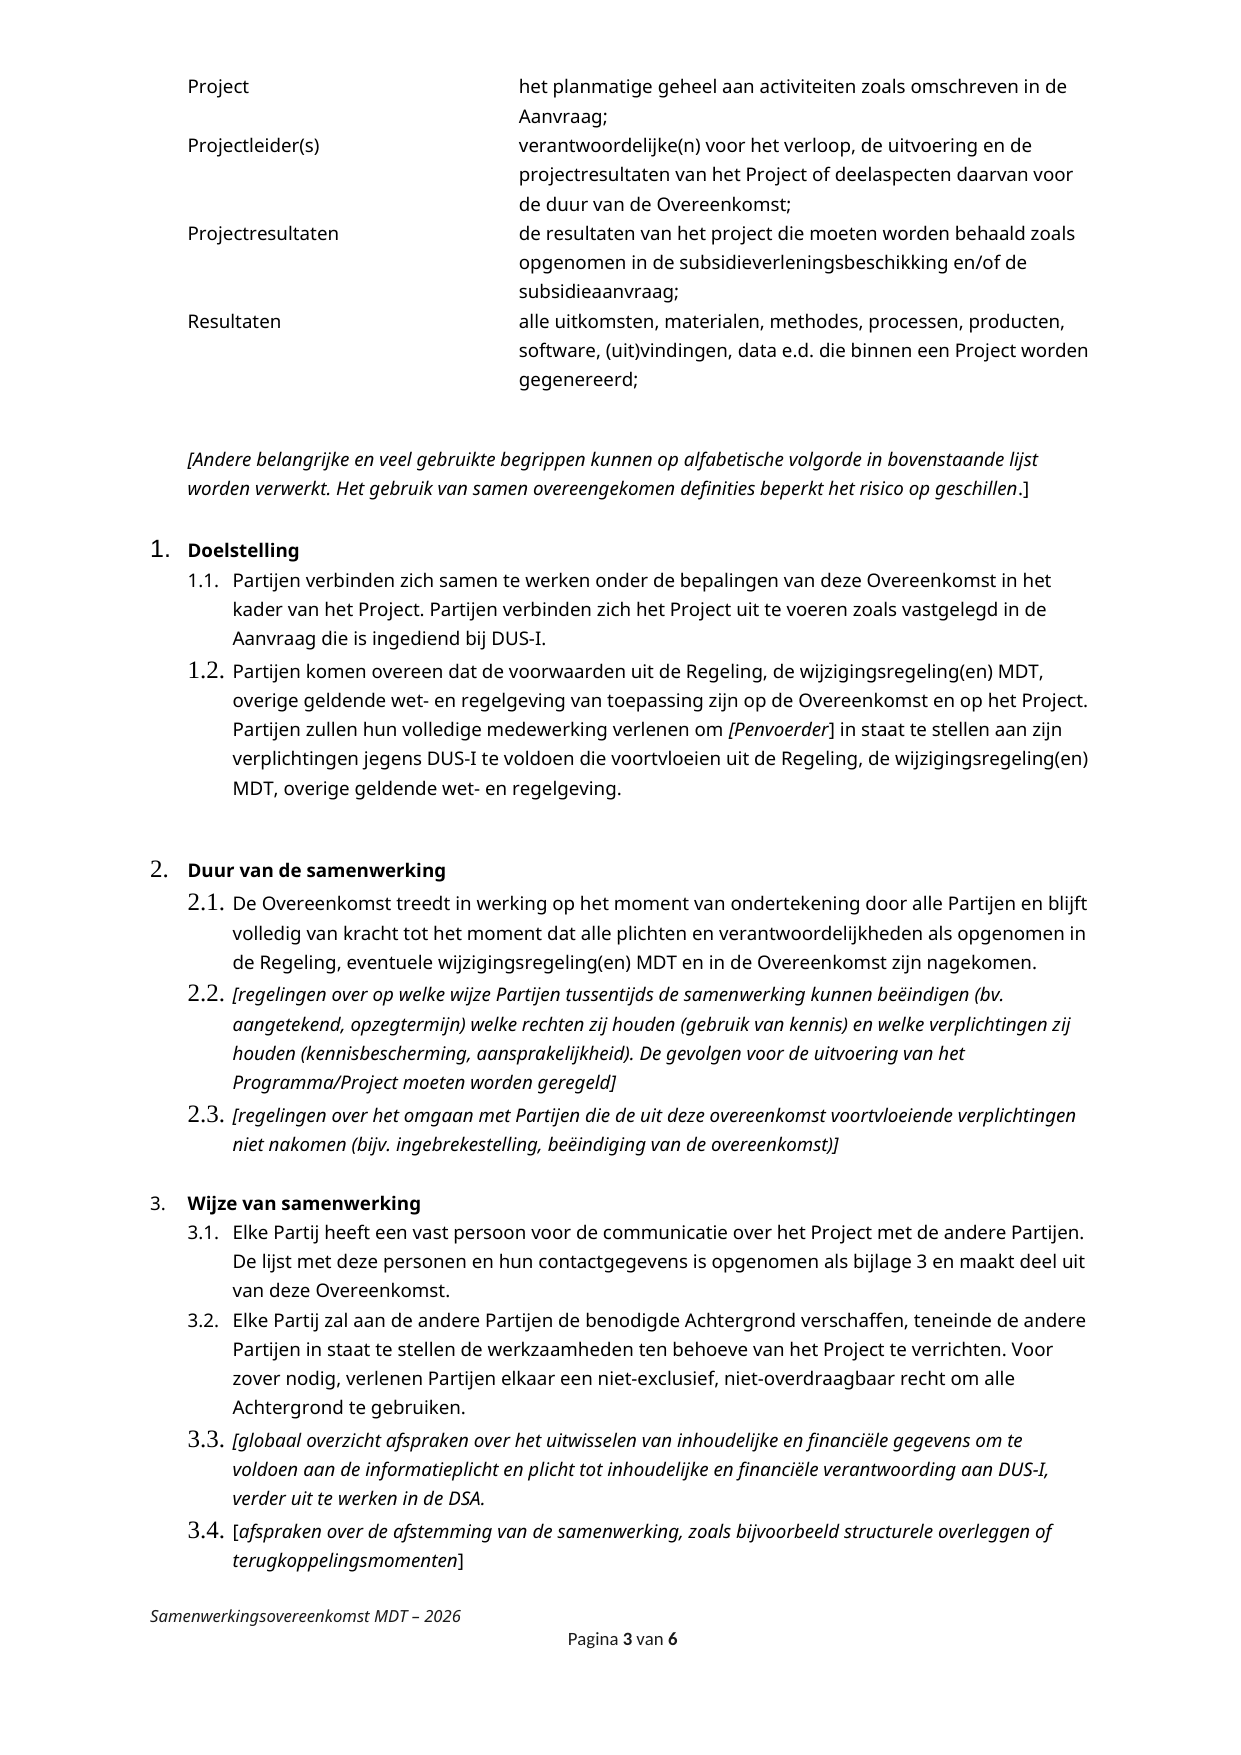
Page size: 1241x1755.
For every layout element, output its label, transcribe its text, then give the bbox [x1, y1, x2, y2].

list De Overeenkomst treedt in werking op het moment van ondertekening door alle Partijen en blijft volledig van kracht tot het moment dat alle plichten en verantwoordelijkheden als opgenomen in de Regeling, eventuele wijzigingsregeling(en) MDT en in de Overeenkomst zijn nagekomen. [187, 887, 1090, 975]
list Partijen komen overeen dat de voorwaarden uit de Regeling, de wijzigingsregeling(en) MDT, overige geldende wet- en regelgeving van toepassing zijn op de Overeenkomst en op het Project. Partijen zullen hun volledige medewerking verlenen om [Penvoerder] in staat te stellen aan zijn verplichtingen jegens DUS-I te voldoen die voortvloeien uit de Regeling, de wijzigingsregeling(en) MDT, overige geldende wet- en regelgeving. [187, 655, 1090, 801]
list Partijen verbinden zich samen te werken onder de bepalingen van deze Overeenkomst in het kader van het Project. Partijen verbinden zich het Project uit te voeren zoals vastgelegd in de Aanvraag die is ingediend bij DUS-I. [187, 567, 1090, 651]
text Project het planmatige geheel aan activiteiten zoals omschreven in de Aanvraag; [187, 74, 1090, 129]
list [globaal overzicht afspraken over het uitwisselen van inhoudelijke en financiële gegevens om te voldoen aan de informatieplicht en plicht tot inhoudelijke en financiële verantwoording aan DUS-I, verder uit te werken in de DSA. [187, 1424, 1090, 1511]
list [regelingen over het omgaan met Partijen die de uit deze overeenkomst voortvloeiende verplichtingen niet nakomen (bijv. ingebrekestelling, beëindiging van de overeen­komst)] [187, 1099, 1090, 1157]
list [regelingen over op welke wijze Partijen tussentijds de samen­wer­king kunnen beëindigen (bv. aangetekend, opzegtermijn) welke rechten zij houden (gebruik van kennis) en welke verplichtingen zij houden (kennisbescher­ming, aansprake­lijkheid). De gevolgen voor de uitvoering van het Programma/Project moeten worden geregeld] [187, 978, 1090, 1095]
list Wijze van samenwerking [150, 1190, 1090, 1215]
list Duur van de samenwerking [150, 854, 1090, 883]
list Doelstelling [150, 534, 1090, 563]
list [afspraken over de afstemming van de samenwerking, zoals bijvoorbeeld structurele overleggen of terugkoppelingsmomenten] [187, 1515, 1090, 1573]
text Resultaten alle uitkomsten, materialen, methodes, processen, producten, software, (uit)vindingen, data e.d. die binnen een Project worden gegenereerd; [187, 308, 1090, 392]
list Elke Partij zal aan de andere Partijen de benodigde Achtergrond verschaffen, teneinde de andere Partijen in staat te stellen de werkzaamheden ten behoeve van het Project te verrichten. Voor zover nodig, verlenen Partijen elkaar een niet-exclusief, niet-overdraagbaar recht om alle Achtergrond te gebruiken. [187, 1307, 1090, 1420]
text Projectresultaten de resultaten van het project die moeten worden behaald zoals opgenomen in de subsidieverleningsbeschikking en/of de subsidieaanvraag; [187, 220, 1090, 304]
text Projectleider(s) verantwoordelijke(n) voor het verloop, de uitvoering en de projectresultaten van het Project of deelaspecten daarvan voor de duur van de Overeenkomst; [187, 132, 1090, 216]
list Elke Partij heeft een vast persoon voor de communicatie over het Project met de andere Partijen. De lijst met deze personen en hun contactgegevens is opgenomen als bijlage 3 en maakt deel uit van deze Overeenkomst. [187, 1219, 1090, 1303]
text [Andere belangrijke en veel gebruikte begrippen kunnen op alfabetische volgorde in bovenstaande lijst worden verwerkt. Het gebruik van samen overeengekomen definities beperkt het risico op geschillen.] [187, 446, 1090, 501]
